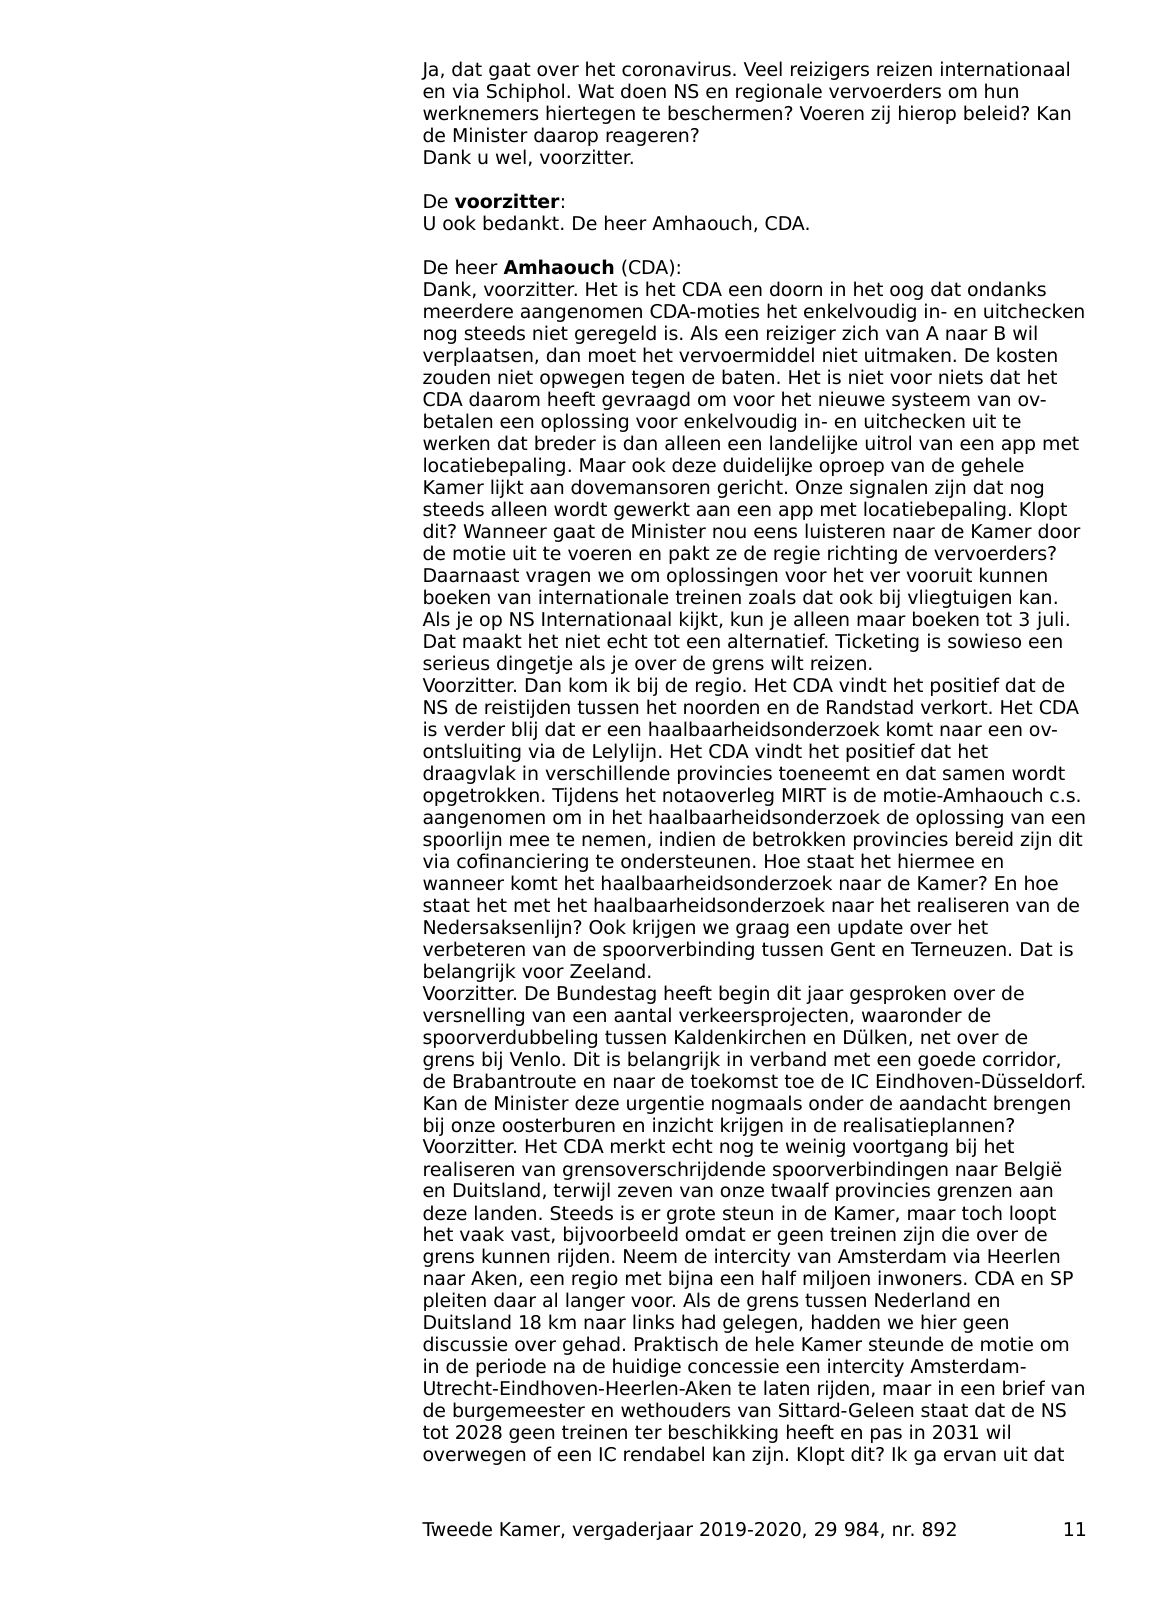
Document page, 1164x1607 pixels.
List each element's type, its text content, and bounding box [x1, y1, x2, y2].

text De heer Amhaouch (CDA): [422, 257, 1087, 279]
text Voorzitter. Dan kom ik bij de regio. Het CDA vindt het positief dat de NS de reistijden tussen het noorden en de Randstad verkort. Het CDA is verder blij dat er een haalbaarheidsonderzoek komt naar een ov-ontsluiting via de Lelylijn. Het CDA vindt het positief dat het draagvlak in verschillende provincies toeneemt en dat samen wordt opgetrokken. Tijdens het notaoverleg MIRT is de motie-Amhaouch c.s. aangenomen om in het haalbaarheidsonderzoek de oplossing van een spoorlijn mee te nemen, indien de betrokken provincies bereid zijn dit via cofinanciering te ondersteunen. Hoe staat het hiermee en wanneer komt het haalbaarheidsonderzoek naar de Kamer? En hoe staat het met het haalbaarheidsonderzoek naar het realiseren van de Nedersaksenlijn? Ook krijgen we graag een update over het verbeteren van de spoorverbinding tussen Gent en Terneuzen. Dat is belangrijk voor Zeeland. [422, 675, 1087, 983]
text De voorzitter: [422, 191, 1087, 213]
text Voorzitter. Het CDA merkt echt nog te weinig voortgang bij het realiseren van grensoverschrijdende spoorverbindingen naar België en Duitsland, terwijl zeven van onze twaalf provincies grenzen aan deze landen. Steeds is er grote steun in de Kamer, maar toch loopt het vaak vast, bijvoorbeeld omdat er geen treinen zijn die over de grens kunnen rijden. Neem de intercity van Amsterdam via Heerlen naar Aken, een regio met bijna een half miljoen inwoners. CDA en SP pleiten daar al langer voor. Als de grens tussen Nederland en Duitsland 18 km naar links had gelegen, hadden we hier geen discussie over gehad. Praktisch de hele Kamer steunde de motie om in de periode na de huidige concessie een intercity Amsterdam-Utrecht-Eindhoven-Heerlen-Aken te laten rijden, maar in een brief van de burgemeester en wethouders van Sittard-Geleen staat dat de NS tot 2028 geen treinen ter beschikking heeft en pas in 2031 wil overwegen of een IC rendabel kan zijn. Klopt dit? Ik ga ervan uit dat [422, 1136, 1087, 1466]
text U ook bedankt. De heer Amhaouch, CDA. [422, 213, 1087, 235]
text Ja, dat gaat over het coronavirus. Veel reizigers reizen internationaal en via Schiphol. Wat doen NS en regionale vervoerders om hun werknemers hiertegen te beschermen? Voeren zij hierop beleid? Kan de Minister daarop reageren? [422, 59, 1087, 147]
text Voorzitter. De Bundestag heeft begin dit jaar gesproken over de versnelling van een aantal verkeersprojecten, waaronder de spoorverdubbeling tussen Kaldenkirchen en Dülken, net over de grens bij Venlo. Dit is belangrijk in verband met een goede corridor, de Brabantroute en naar de toekomst toe de IC Eindhoven-Düsseldorf. Kan de Minister deze urgentie nogmaals onder de aandacht brengen bij onze oosterburen en inzicht krijgen in de realisatieplannen? [422, 983, 1087, 1136]
text Daarnaast vragen we om oplossingen voor het ver vooruit kunnen boeken van internationale treinen zoals dat ook bij vliegtuigen kan. Als je op NS Internationaal kijkt, kun je alleen maar boeken tot 3 juli. Dat maakt het niet echt tot een alternatief. Ticketing is sowieso een serieus dingetje als je over de grens wilt reizen. [422, 565, 1087, 675]
text Dank, voorzitter. Het is het CDA een doorn in het oog dat ondanks meerdere aangenomen CDA-moties het enkelvoudig in- en uitchecken nog steeds niet geregeld is. Als een reiziger zich van A naar B wil verplaatsen, dan moet het vervoermiddel niet uitmaken. De kosten zouden niet opwegen tegen de baten. Het is niet voor niets dat het CDA daarom heeft gevraagd om voor het nieuwe systeem van ov-betalen een oplossing voor enkelvoudig in- en uitchecken uit te werken dat breder is dan alleen een landelijke uitrol van een app met locatiebepaling. Maar ook deze duidelijke oproep van de gehele Kamer lijkt aan dovemansoren gericht. Onze signalen zijn dat nog steeds alleen wordt gewerkt aan een app met locatiebepaling. Klopt dit? Wanneer gaat de Minister nou eens luisteren naar de Kamer door de motie uit te voeren en pakt ze de regie richting de vervoerders? [422, 279, 1087, 565]
text Dank u wel, voorzitter. [422, 147, 1087, 169]
